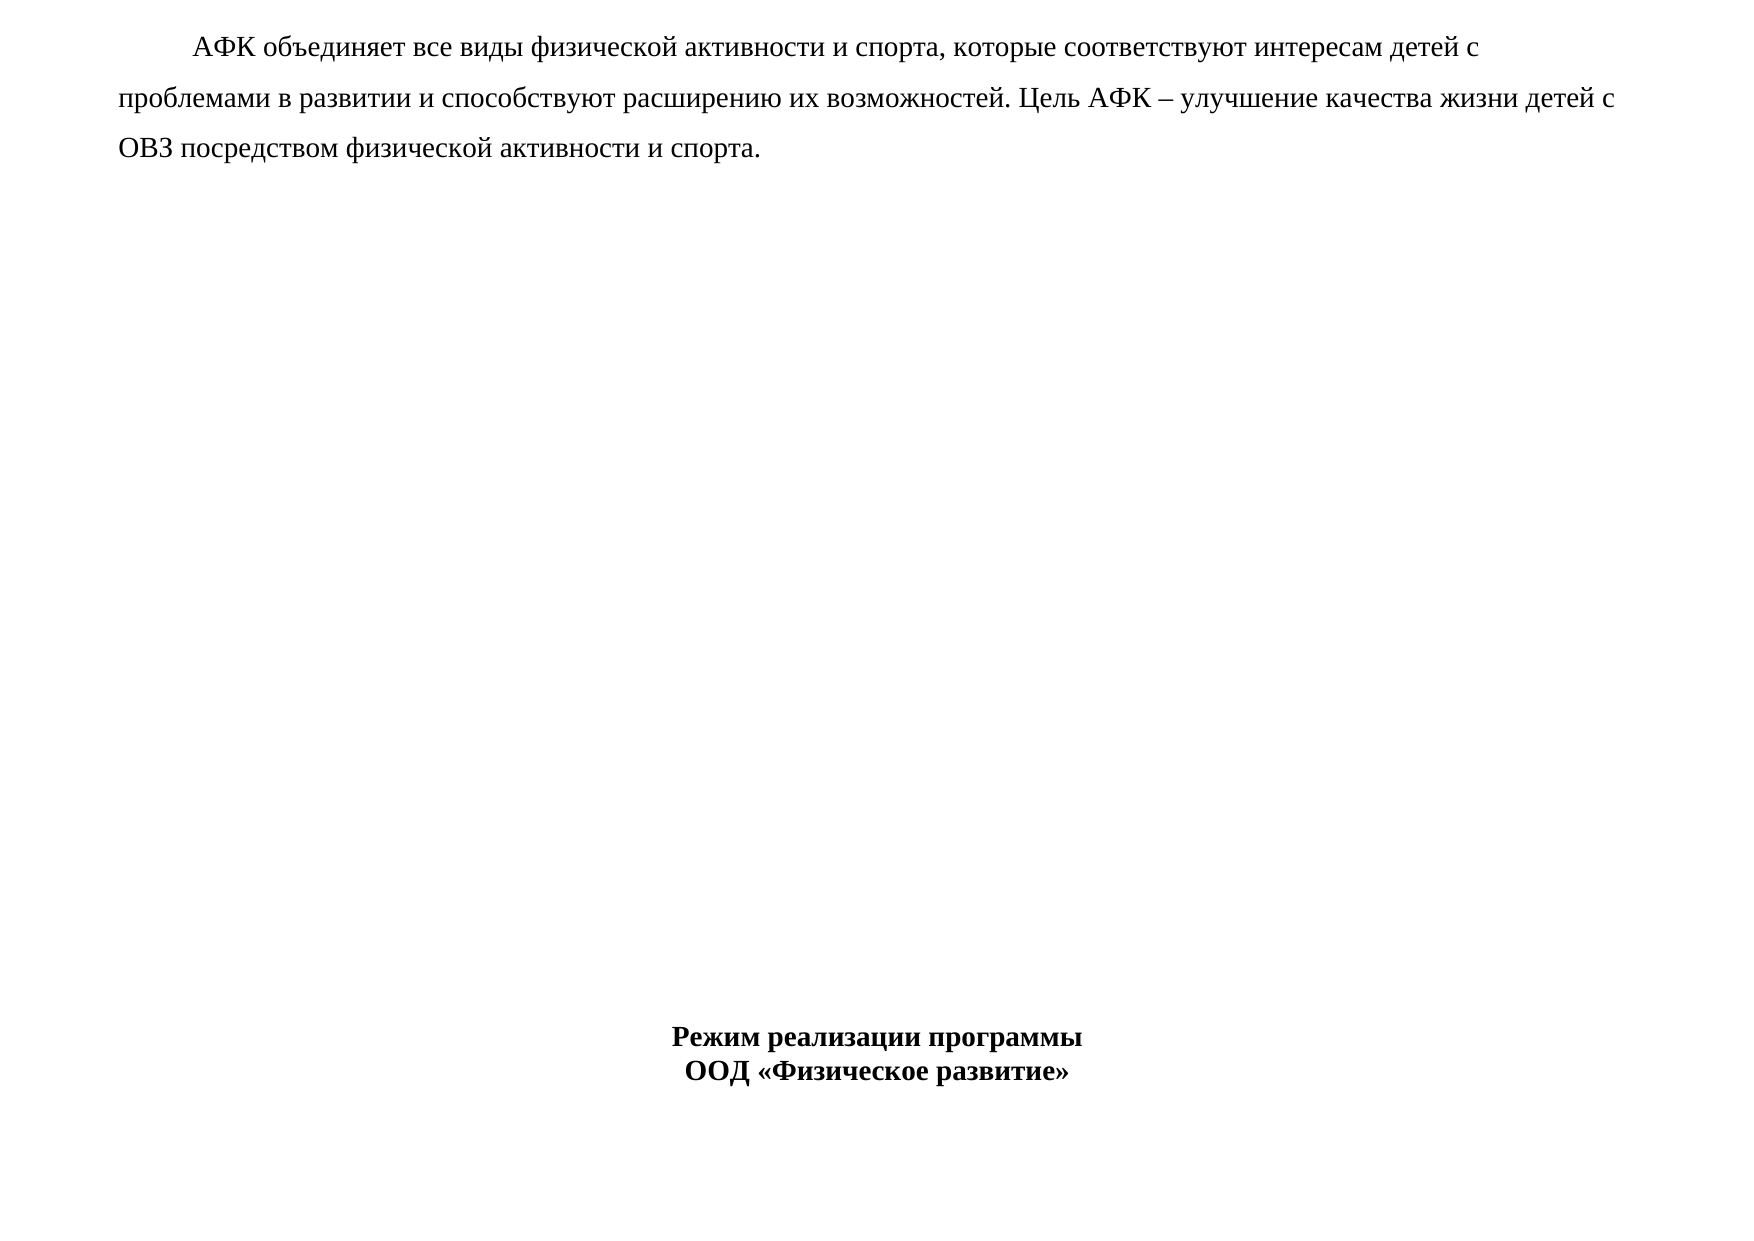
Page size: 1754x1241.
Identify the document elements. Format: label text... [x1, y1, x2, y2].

text Режим реализации программы [118, 1019, 1636, 1053]
text ООД «Физическое развитие» [118, 1053, 1636, 1086]
text АФК объединяет все виды физической активности и спорта, которые соответствуют интересам детей с проблемами в развитии и способствуют расширению их возможностей. Цель АФК – улучшение качества жизни детей с ОВЗ посредством физической активности и спорта. [118, 29, 1636, 164]
